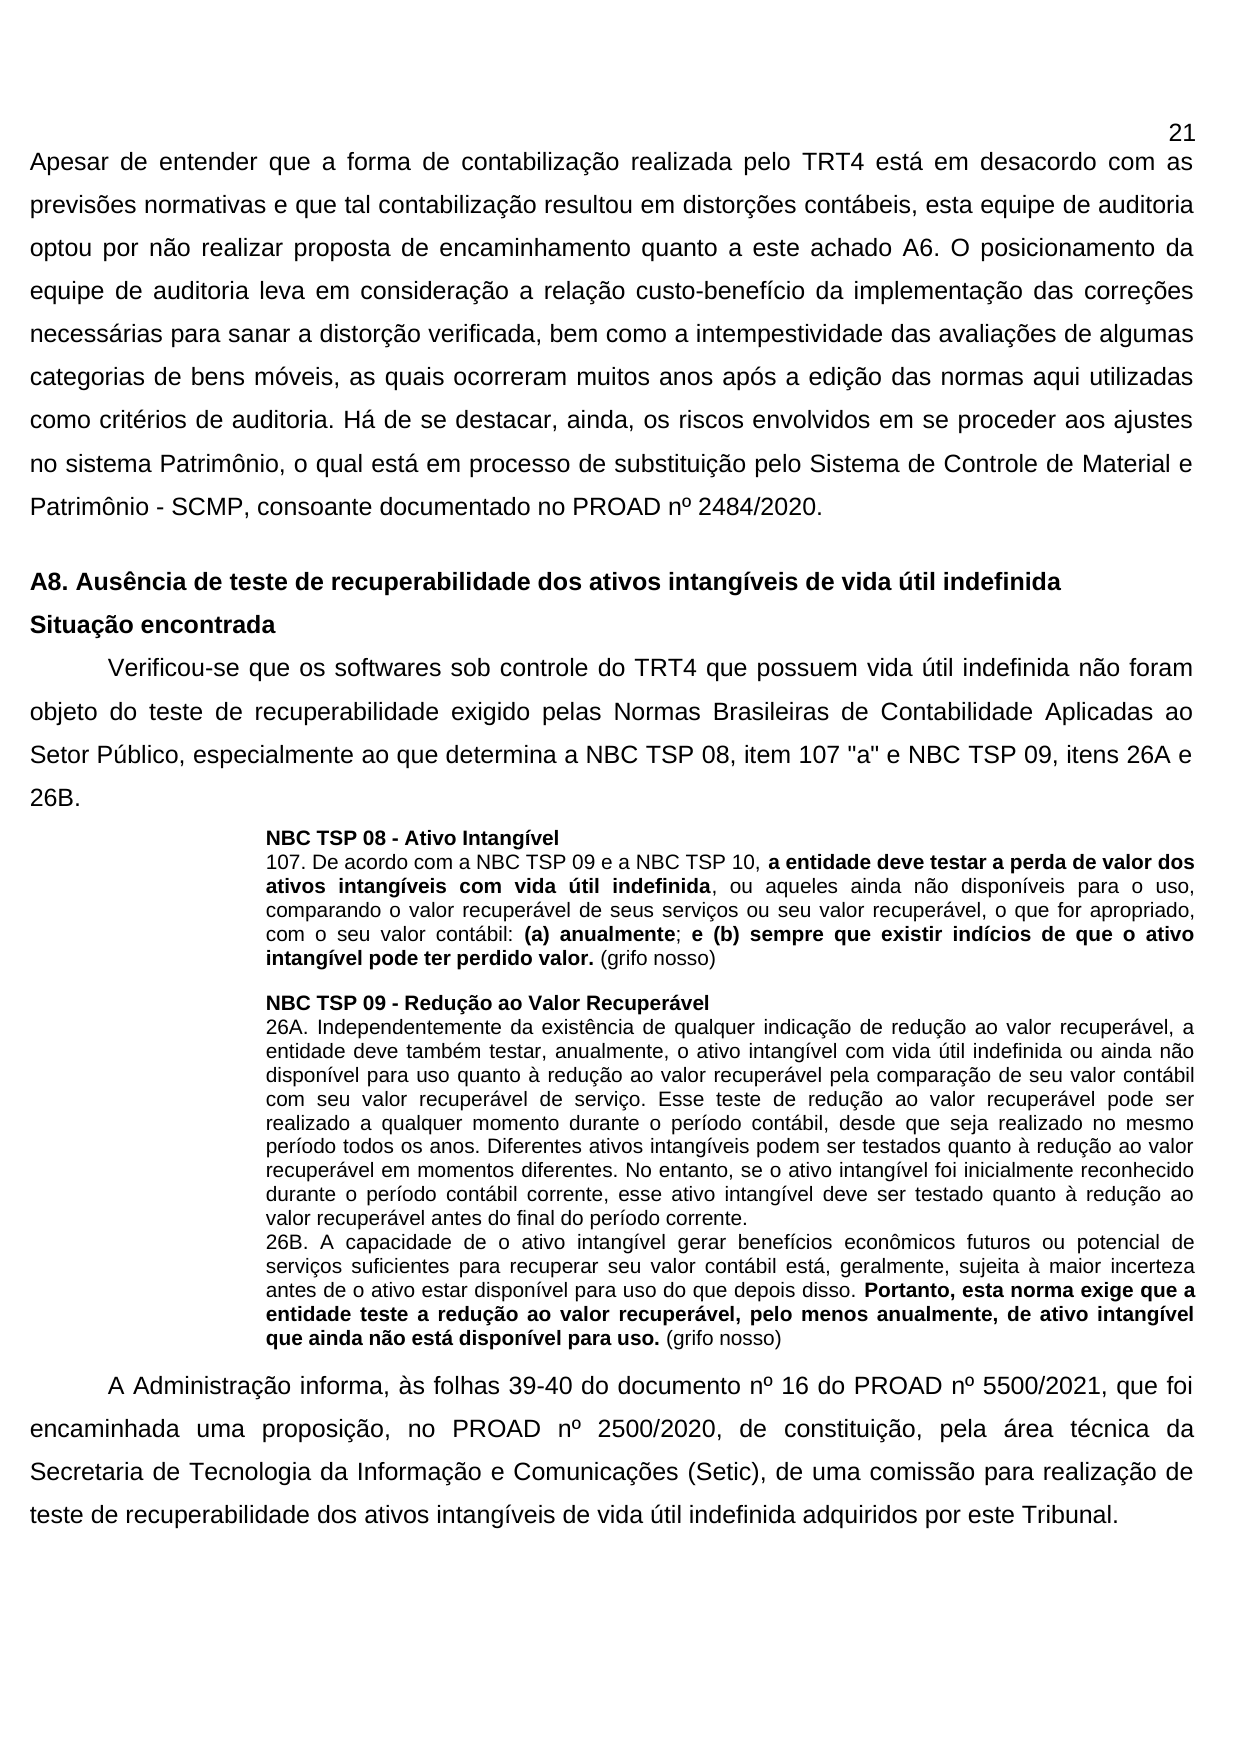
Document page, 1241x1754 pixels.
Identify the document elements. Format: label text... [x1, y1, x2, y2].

text Verificou-se que os softwares sob controle do TRT4 que possuem vida útil indefinida não foram objeto do teste de recuperabilidade exigido pelas Normas Brasileiras de Contabilidade Aplicadas ao Setor Público, especialmente ao que determina a NBC TSP 08, item 107 "a" e NBC TSP 09, itens 26A e 26B. [29, 653, 1196, 812]
subtitle A8. Ausência de teste de recuperabilidade dos ativos intangíveis de vida útil indefinida [29, 567, 1196, 596]
text 26A. Independentemente da existência de qualquer indicação de redução ao valor recuperável, a entidade deve também testar, anualmente, o ativo intangível com vida útil indefinida ou ainda não disponível para uso quanto à redução ao valor recuperável pela comparação de seu valor contábil com seu valor recuperável de serviço. Esse teste de redução ao valor recuperável pode ser realizado a qualquer momento durante o período contábil, desde que seja realizado no mesmo período todos os anos. Diferentes ativos intangíveis podem ser testados quanto à redução ao valor recuperável em momentos diferentes. No entanto, se o ativo intangível foi inicialmente reconhecido durante o período contábil corrente, esse ativo intangível deve ser testado quanto à redução ao valor recuperável antes do final do período corrente. [266, 1014, 1196, 1230]
text Apesar de entender que a forma de contabilização realizada pelo TRT4 está em desacordo com as previsões normativas e que tal contabilização resultou em distorções contábeis, esta equipe de auditoria optou por não realizar proposta de encaminhamento quanto a este achado A6. O posicionamento da equipe de auditoria leva em consideração a relação custo-benefício da implementação das correções necessárias para sanar a distorção verificada, bem como a intempestividade das avaliações de algumas categorias de bens móveis, as quais ocorreram muitos anos após a edição das normas aqui utilizadas como critérios de auditoria. Há de se destacar, ainda, os riscos envolvidos em se proceder aos ajustes no sistema Patrimônio, o qual está em processo de substituição pelo Sistema de Controle de Material e Patrimônio - SCMP, consoante documentado no PROAD nº 2484/2020. [29, 147, 1196, 521]
text NBC TSP 09 - Redução ao Valor Recuperável [266, 991, 1196, 1014]
text Situação encontrada [29, 610, 1196, 639]
text NBC TSP 08 - Ativo Intangível [266, 826, 1196, 850]
text 107. De acordo com a NBC TSP 09 e a NBC TSP 10, a entidade deve testar a perda de valor dos ativos intangíveis com vida útil indefinida, ou aqueles ainda não disponíveis para o uso, comparando o valor recuperável de seus serviços ou seu valor recuperável, o que for apropriado, com o seu valor contábil: (a) anualmente; e (b) sempre que existir indícios de que o ativo intangível pode ter perdido valor. (grifo nosso) [266, 850, 1196, 970]
text A Administração informa, às folhas 39-40 do documento nº 16 do PROAD nº 5500/2021, que foi encaminhada uma proposição, no PROAD nº 2500/2020, de constituição, pela área técnica da Secretaria de Tecnologia da Informação e Comunicações (Setic), de uma comissão para realização de teste de recuperabilidade dos ativos intangíveis de vida útil indefinida adquiridos por este Tribunal. [29, 1371, 1196, 1529]
text 26B. A capacidade de o ativo intangível gerar benefícios econômicos futuros ou potencial de serviços suficientes para recuperar seu valor contábil está, geralmente, sujeita à maior incerteza antes de o ativo estar disponível para uso do que depois disso. Portanto, esta norma exige que a entidade teste a redução ao valor recuperável, pelo menos anualmente, de ativo intangível que ainda não está disponível para uso. (grifo nosso) [266, 1230, 1196, 1350]
